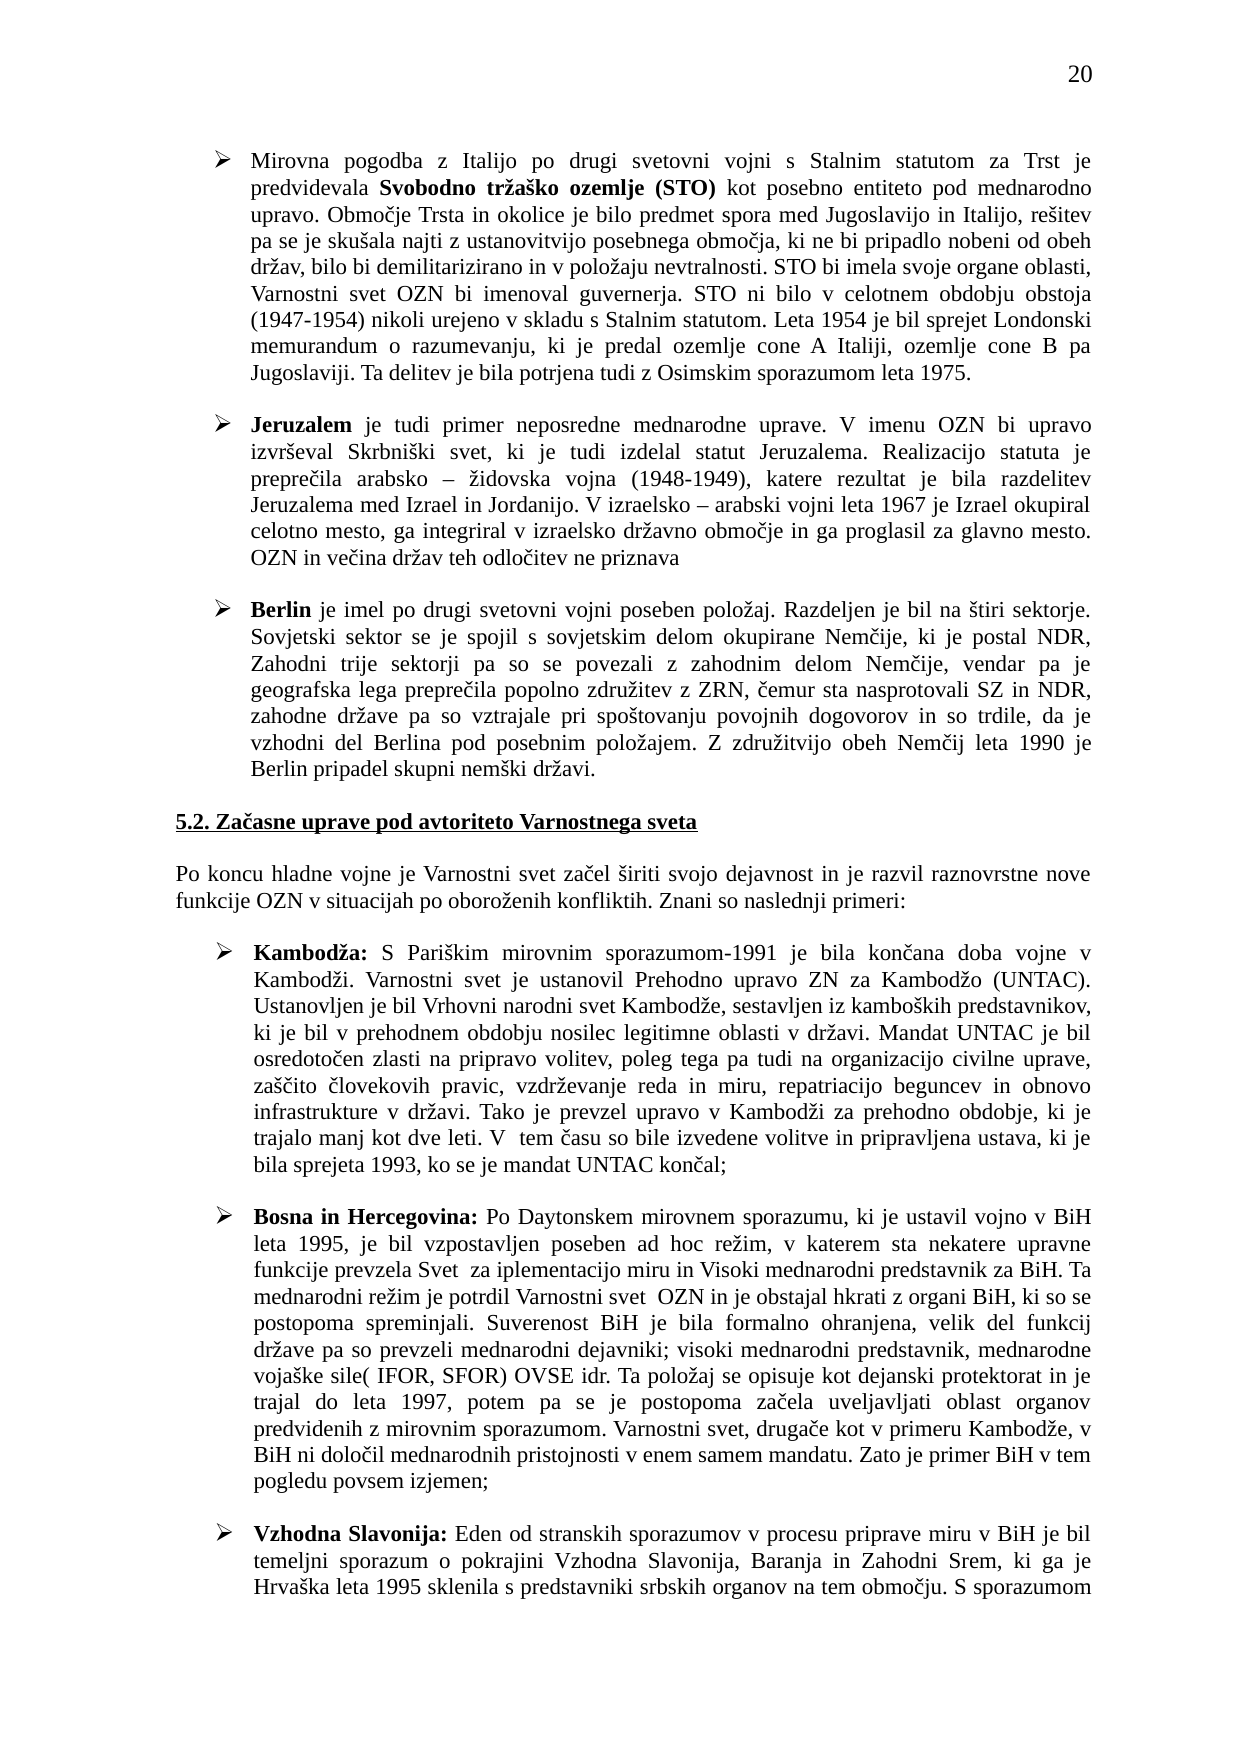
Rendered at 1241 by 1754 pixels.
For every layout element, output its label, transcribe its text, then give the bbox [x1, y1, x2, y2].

text 5.2. Začasne uprave pod avtoriteto Varnostnega sveta [175, 808, 1093, 834]
list Bosna in Hercegovina: Po Daytonskem mirovnem sporazumu, ki je ustavil vojno v BiH leta 1995, je bil vzpostavljen poseben ad hoc režim, v katerem sta nekatere upravne funkcije prevzela Svet za iplementacijo miru in Visoki mednarodni predstavnik za BiH. Ta mednarodni režim je potrdil Varnostni svet OZN in je obstajal hkrati z organi BiH, ki so se postopoma spreminjali. Suverenost BiH je bila formalno ohranjena, velik del funkcij države pa so prevzeli mednarodni dejavniki; visoki mednarodni predstavnik, mednarodne vojaške sile( IFOR, SFOR) OVSE idr. Ta položaj se opisuje kot dejanski protektorat in je trajal do leta 1997, potem pa se je postopoma začela uveljavljati oblast organov predvidenih z mirovnim sporazumom. Varnostni svet, drugače kot v primeru Kambodže, v BiH ni določil mednarodnih pristojnosti v enem samem mandatu. Zato je primer BiH v tem pogledu povsem izjemen; [214, 1203, 1093, 1494]
list Vzhodna Slavonija: Eden od stranskih sporazumov v procesu priprave miru v BiH je bil temeljni sporazum o pokrajini Vzhodna Slavonija, Baranja in Zahodni Srem, ki ga je Hrvaška leta 1995 sklenila s predstavniki srbskih organov na tem območju. S sporazumom [214, 1520, 1093, 1599]
list Kambodža: S Pariškim mirovnim sporazumom-1991 je bila končana doba vojne v Kambodži. Varnostni svet je ustanovil Prehodno upravo ZN za Kambodžo (UNTAC). Ustanovljen je bil Vrhovni narodni svet Kambodže, sestavljen iz kamboških predstavnikov, ki je bil v prehodnem obdobju nosilec legitimne oblasti v državi. Mandat UNTAC je bil osredotočen zlasti na pripravo volitev, poleg tega pa tudi na organizacijo civilne uprave, zaščito človekovih pravic, vzdrževanje reda in miru, repatriacijo beguncev in obnovo infrastrukture v državi. Tako je prevzel upravo v Kambodži za prehodno obdobje, ki je trajalo manj kot dve leti. V tem času so bile izvedene volitve in pripravljena ustava, ki je bila sprejeta 1993, ko se je mandat UNTAC končal; [214, 939, 1093, 1177]
text Po koncu hladne vojne je Varnostni svet začel širiti svojo dejavnost in je razvil raznovrstne nove funkcije OZN v situacijah po oboroženih konfliktih. Znani so naslednji primeri: [175, 860, 1093, 913]
list Berlin je imel po drugi svetovni vojni poseben položaj. Razdeljen je bil na štiri sektorje. Sovjetski sektor se je spojil s sovjetskim delom okupirane Nemčije, ki je postal NDR, Zahodni trije sektorji pa so se povezali z zahodnim delom Nemčije, vendar pa je geografska lega preprečila popolno združitev z ZRN, čemur sta nasprotovali SZ in NDR, zahodne države pa so vztrajale pri spoštovanju povojnih dogovorov in so trdile, da je vzhodni del Berlina pod posebnim položajem. Z združitvijo obeh Nemčij leta 1990 je Berlin pripadel skupni nemški državi. [213, 596, 1093, 781]
list Mirovna pogodba z Italijo po drugi svetovni vojni s Stalnim statutom za Trst je predvidevala Svobodno tržaško ozemlje (STO) kot posebno entiteto pod mednarodno upravo. Območje Trsta in okolice je bilo predmet spora med Jugoslavijo in Italijo, rešitev pa se je skušala najti z ustanovitvijo posebnega območja, ki ne bi pripadlo nobeni od obeh držav, bilo bi demilitarizirano in v položaju nevtralnosti. STO bi imela svoje organe oblasti, Varnostni svet OZN bi imenoval guvernerja. STO ni bilo v celotnem obdobju obstoja (1947-1954) nikoli urejeno v skladu s Stalnim statutom. Leta 1954 je bil sprejet Londonski memurandum o razumevanju, ki je predal ozemlje cone A Italiji, ozemlje cone B pa Jugoslaviji. Ta delitev je bila potrjena tudi z Osimskim sporazumom leta 1975. [213, 148, 1093, 385]
list Jeruzalem je tudi primer neposredne mednarodne uprave. V imenu OZN bi upravo izvrševal Skrbniški svet, ki je tudi izdelal statut Jeruzalema. Realizacijo statuta je preprečila arabsko – židovska vojna (1948-1949), katere rezultat je bila razdelitev Jeruzalema med Izrael in Jordanijo. V izraelsko – arabski vojni leta 1967 je Izrael okupiral celotno mesto, ga integriral v izraelsko državno območje in ga proglasil za glavno mesto. OZN in večina držav teh odločitev ne priznava [213, 412, 1093, 570]
